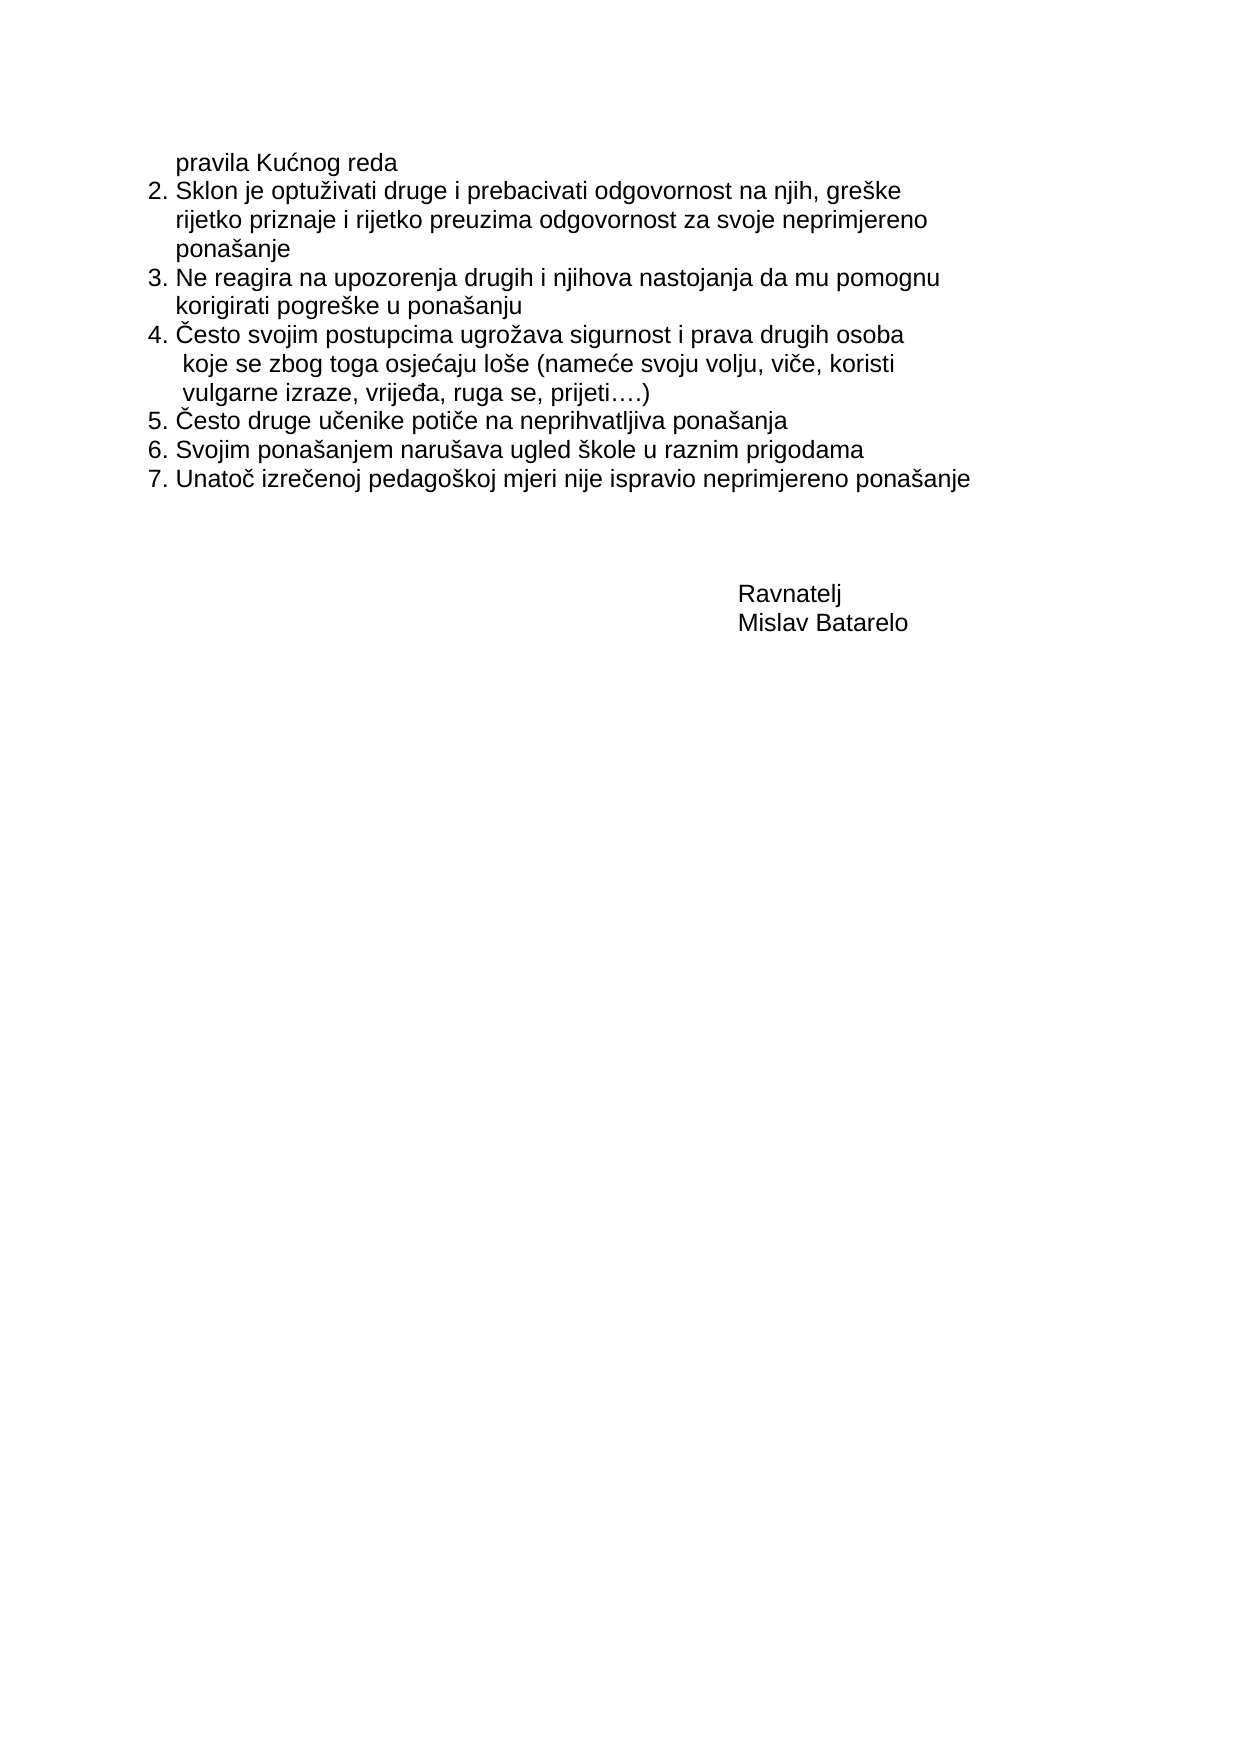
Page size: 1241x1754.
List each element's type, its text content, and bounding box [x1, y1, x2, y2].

text 3. Ne reagira na upozorenja drugih i njihova nastojanja da mu pomognu [148, 263, 1093, 291]
text 2. Sklon je optuživati druge i prebacivati odgovornost na njih, greške [148, 176, 1093, 205]
text korigirati pogreške u ponašanju [148, 291, 1093, 320]
text 4. Često svojim postupcima ugrožava sigurnost i prava drugih osoba [148, 320, 1093, 349]
text Ravnatelj [664, 579, 1093, 608]
text vulgarne izraze, vrijeđa, ruga se, prijeti….) [148, 378, 1093, 406]
text rijetko priznaje i rijetko preuzima odgovornost za svoje neprimjereno [148, 205, 1093, 234]
text 6. Svojim ponašanjem narušava ugled škole u raznim prigodama [148, 435, 1093, 464]
text 7. Unatoč izrečenoj pedagoškoj mjeri nije ispravio neprimjereno ponašanje [148, 464, 1093, 493]
text koje se zbog toga osjećaju loše (nameće svoju volju, viče, koristi [148, 349, 1093, 378]
text ponašanje [148, 234, 1093, 263]
text 5. Često druge učenike potiče na neprihvatljiva ponašanja [148, 406, 1093, 435]
text pravila Kućnog reda [148, 148, 1093, 176]
text Mislav Batarelo [664, 608, 1093, 636]
